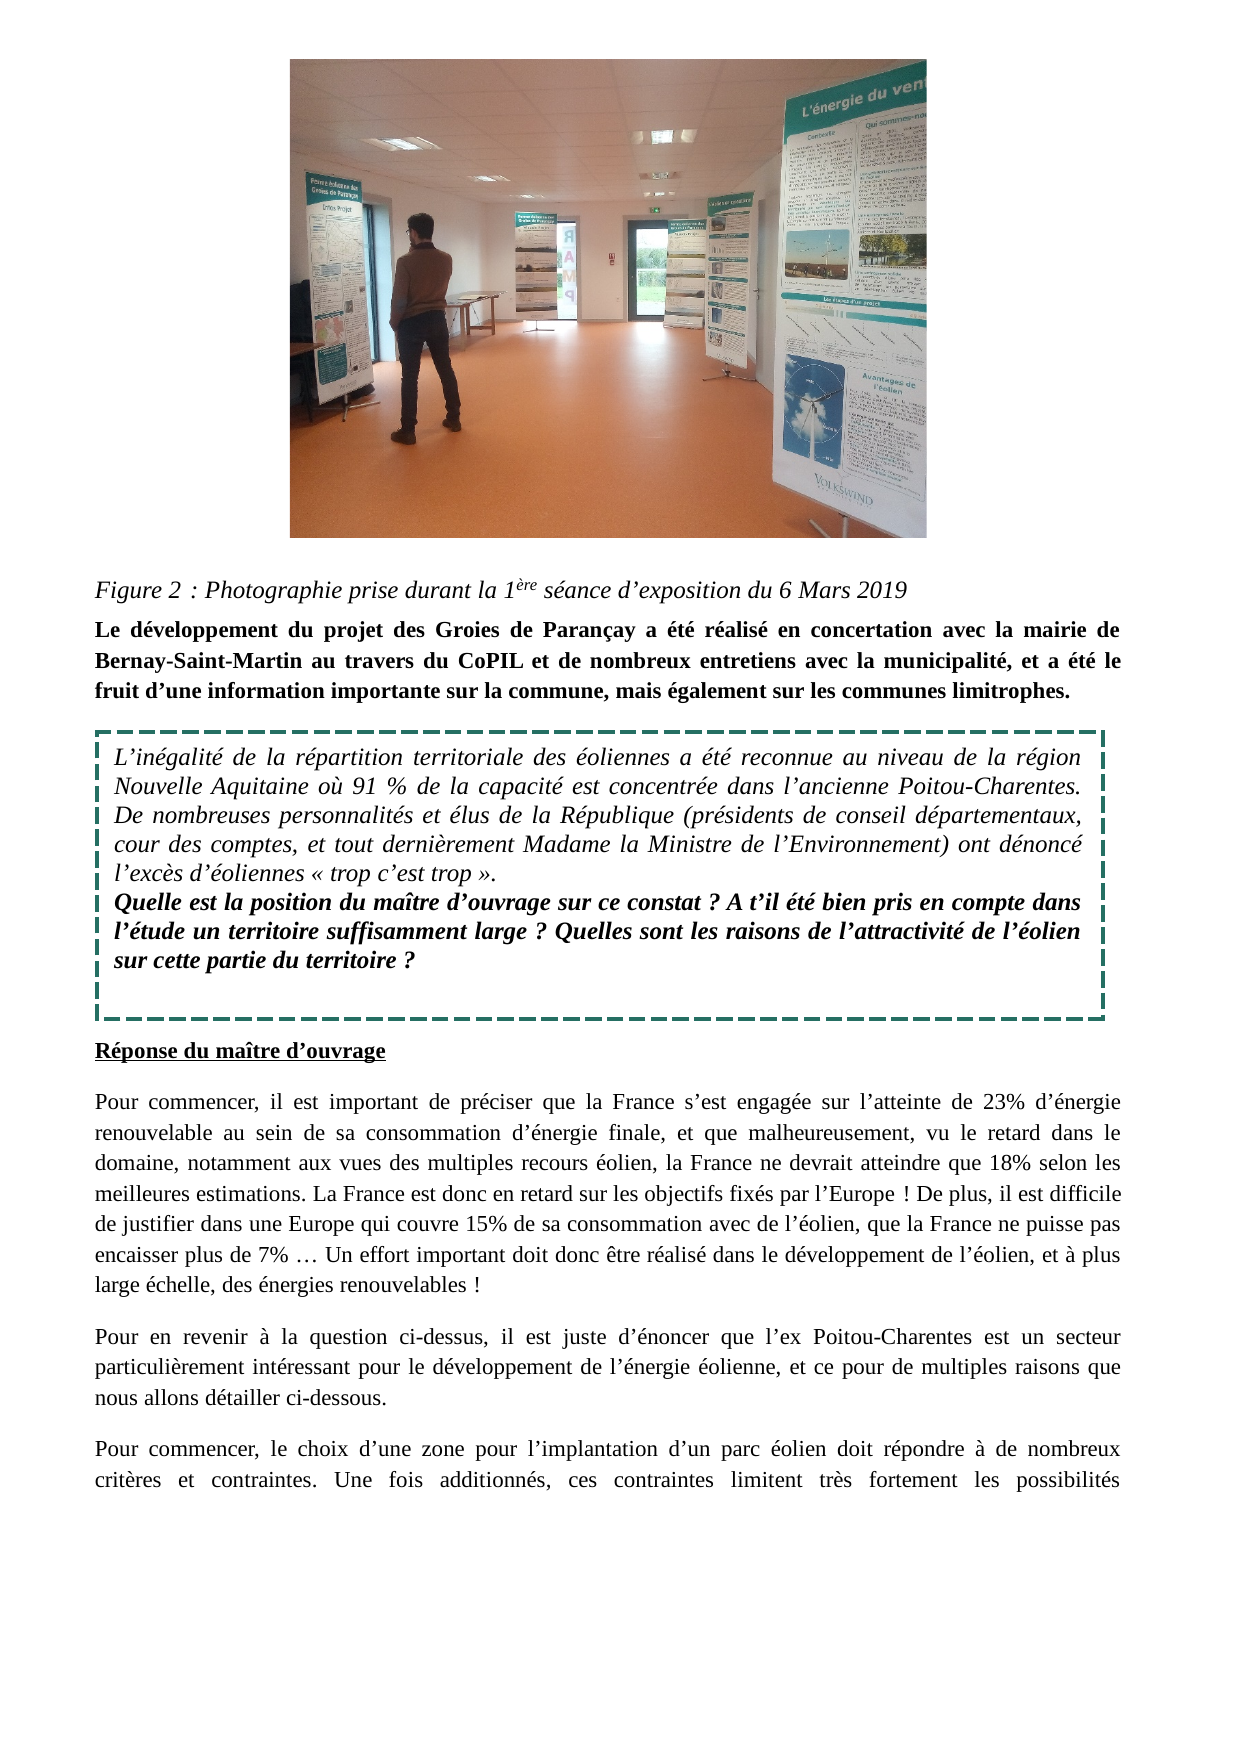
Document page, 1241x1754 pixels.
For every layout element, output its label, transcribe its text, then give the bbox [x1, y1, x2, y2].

text Pour commencer, il est important de préciser que la France s’est engagée sur l’atteinte de 23% d’énergie renouvelable au sein de sa consommation d’énergie finale, et que malheureusement, vu le retard dans le domaine, notamment aux vues des multiples recours éolien, la France ne devrait atteindre que 18% selon les meilleures estimations. La France est donc en retard sur les objectifs fixés par l’Europe ! De plus, il est difficile de justifier dans une Europe qui couvre 15% de sa consommation avec de l’éolien, que la France ne puisse pas encaisser plus de 7% … Un effort important doit donc être réalisé dans le développement de l’éolien, et à plus large échelle, des énergies renouvelables ! [94, 1088, 1122, 1298]
text Pour en revenir à la question ci-dessus, il est juste d’énoncer que l’ex Poitou-Charentes est un secteur particulièrement intéressant pour le développement de l’énergie éolienne, et ce pour de multiples raisons que nous allons détailler ci-dessous. [94, 1323, 1122, 1410]
text Quelle est la position du maître d’ouvrage sur ce constat ? A t’il été bien pris en compte dans l’étude un territoire suffisamment large ? Quelles sont les raisons de l’attractivité de l’éolien sur cette partie du territoire ? [114, 887, 1086, 974]
text Figure 2 : Photographie prise durant la 1ère séance d’exposition du 6 Mars 2019 [94, 575, 1122, 604]
text Pour commencer, le choix d’une zone pour l’implantation d’un parc éolien doit répondre à de nombreux critères et contraintes. Une fois additionnés, ces contraintes limitent très fortement les possibilités [94, 1435, 1122, 1492]
text L’inégalité de la répartition territoriale des éoliennes a été reconnue au niveau de la région Nouvelle Aquitaine où 91 % de la capacité est concentrée dans l’ancienne Poitou-Charentes. De nombreuses personnalités et élus de la République (présidents de conseil départementaux, cour des comptes, et tout dernièrement Madame la Ministre de l’Environnement) ont dénoncé l’excès d’éoliennes « trop c’est trop ». [114, 742, 1086, 887]
text Réponse du maître d’ouvrage [94, 1037, 1122, 1063]
text Le développement du projet des Groies de Parançay a été réalisé en concertation avec la mairie de Bernay-Saint-Martin au travers du CoPIL et de nombreux entretiens avec la municipalité, et a été le fruit d’une information importante sur la commune, mais également sur les communes limitrophes. [94, 616, 1122, 704]
picture [289, 59, 927, 538]
